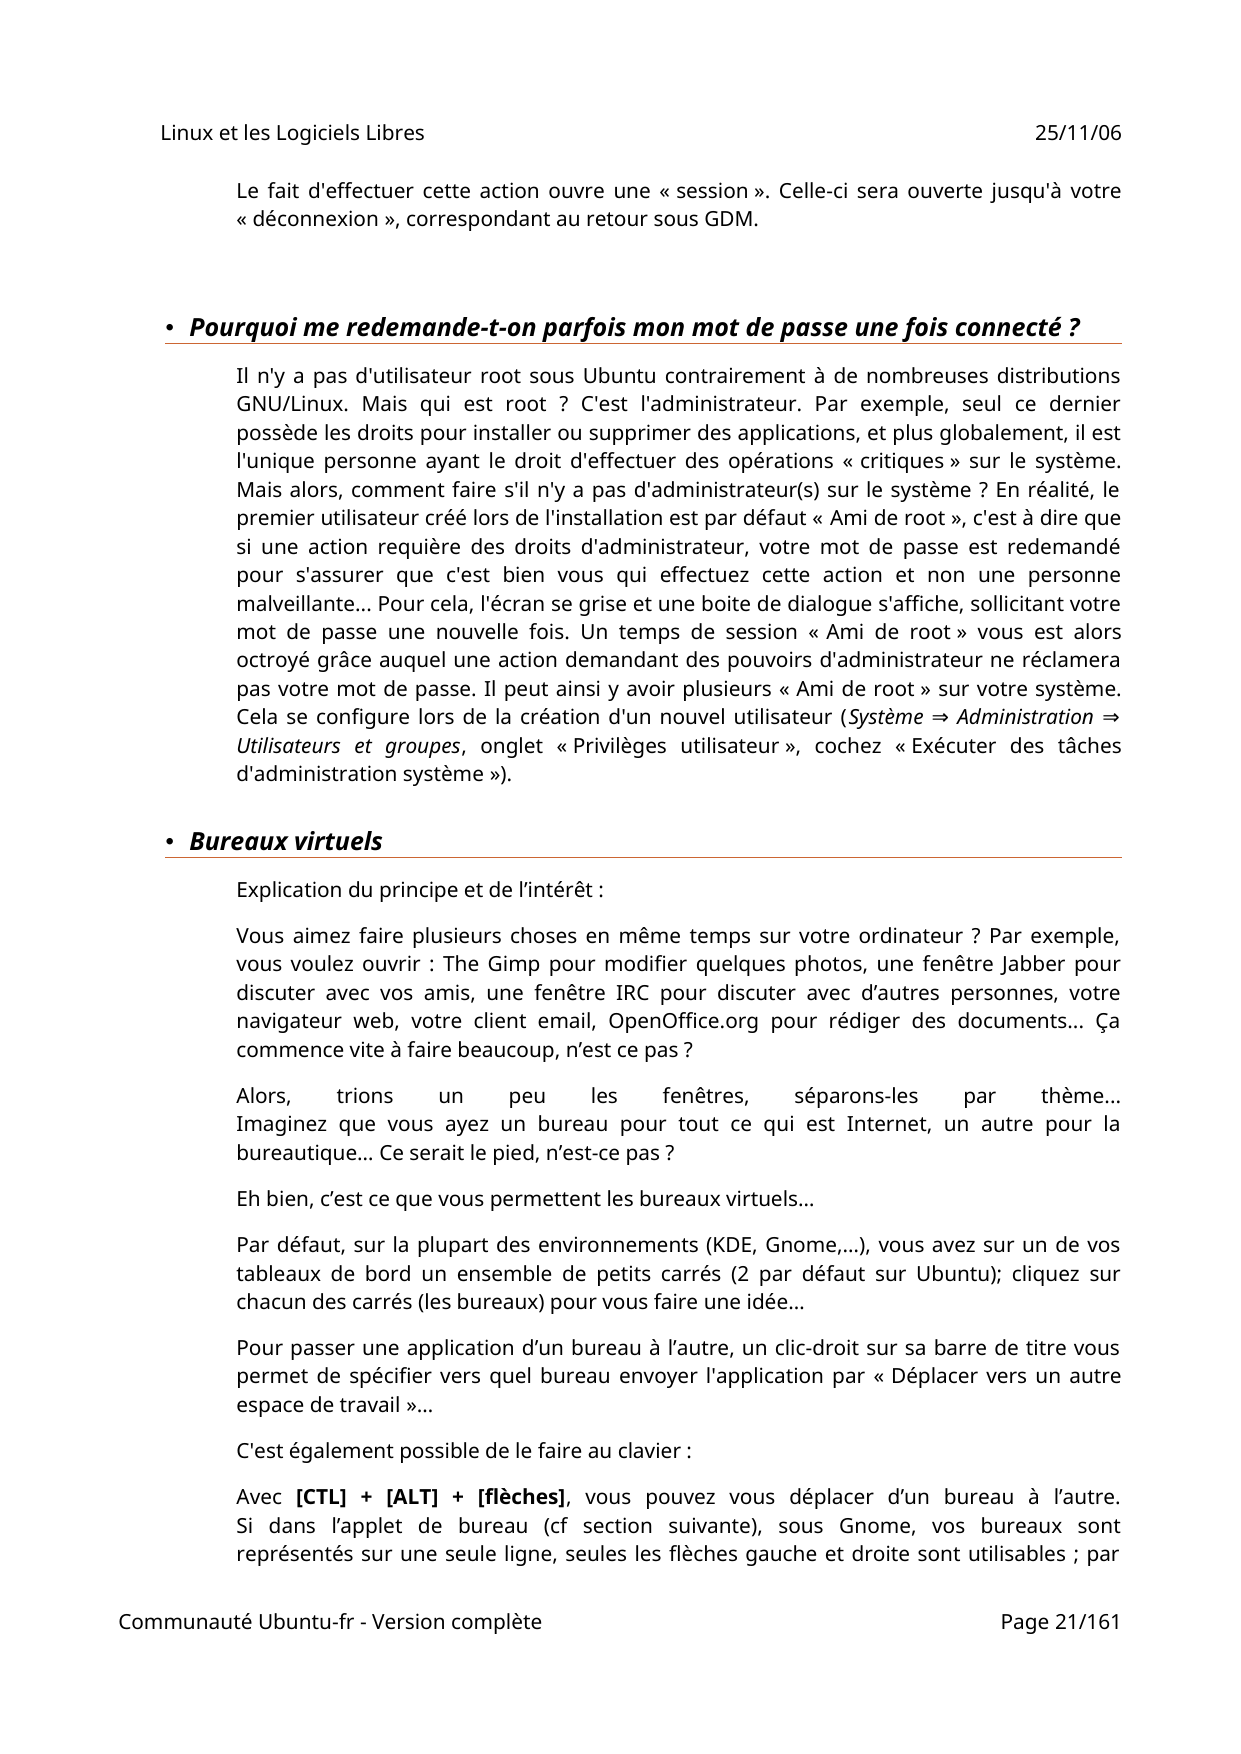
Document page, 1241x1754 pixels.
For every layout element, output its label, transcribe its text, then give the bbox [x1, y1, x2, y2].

subtitle Pourquoi me redemande-t-on parfois mon mot de passe une fois connecté ? [165, 309, 1122, 343]
text Il n'y a pas d'utilisateur root sous Ubuntu contrairement à de nombreuses distributions GNU/Linux. Mais qui est root ? C'est l'administrateur. Par exemple, seul ce dernier possède les droits pour installer ou supprimer des applications, et plus globalement, il est l'unique personne ayant le droit d'effectuer des opérations « critiques » sur le système. Mais alors, comment faire s'il n'y a pas d'administrateur(s) sur le système ? En réalité, le premier utilisateur créé lors de l'installation est par défaut « Ami de root », c'est à dire que si une action requière des droits d'administrateur, votre mot de passe est redemandé pour s'assurer que c'est bien vous qui effectuez cette action et non une personne malveillante... Pour cela, l'écran se grise et une boite de dialogue s'affiche, sollicitant votre mot de passe une nouvelle fois. Un temps de session « Ami de root » vous est alors octroyé grâce auquel une action demandant des pouvoirs d'administrateur ne réclamera pas votre mot de passe. Il peut ainsi y avoir plusieurs « Ami de root » sur votre système. Cela se configure lors de la création d'un nouvel utilisateur (Système ⇒ Administration ⇒ Utilisateurs et groupes, onglet « Privilèges utilisateur », cochez « Exécuter des tâches d'administration système »). [236, 361, 1122, 788]
subtitle Bureaux virtuels [165, 823, 1122, 857]
text Avec [CTL] + [ALT] + [flèches], vous pouvez vous déplacer d’un bureau à l’autre. Si dans l’applet de bureau (cf section suivante), sous Gnome, vos bureaux sont représentés sur une seule ligne, seules les flèches gauche et droite sont utilisables ; par [236, 1482, 1122, 1568]
text Eh bien, c’est ce que vous permettent les bureaux virtuels… [236, 1184, 1122, 1212]
text C'est également possible de le faire au clavier : [236, 1436, 1122, 1465]
text Pour passer une application d’un bureau à l’autre, un clic-droit sur sa barre de titre vous permet de spécifier vers quel bureau envoyer l'application par « Déplacer vers un autre espace de travail »… [236, 1333, 1122, 1418]
text Le fait d'effectuer cette action ouvre une « session ». Celle-ci sera ouverte jusqu'à votre « déconnexion », correspondant au retour sous GDM. [236, 176, 1122, 233]
text Alors, trions un peu les fenêtres, séparons-les par thème... Imaginez que vous ayez un bureau pour tout ce qui est Internet, un autre pour la bureautique… Ce serait le pied, n’est-ce pas ? [236, 1081, 1122, 1166]
text Vous aimez faire plusieurs choses en même temps sur votre ordinateur ? Par exemple, vous voulez ouvrir : The Gimp pour modifier quelques photos, une fenêtre Jabber pour discuter avec vos amis, une fenêtre IRC pour discuter avec d’autres personnes, votre navigateur web, votre client email, OpenOffice.org pour rédiger des documents... Ça commence vite à faire beaucoup, n’est ce pas ? [236, 921, 1122, 1063]
text Par défaut, sur la plupart des environnements (KDE, Gnome,…), vous avez sur un de vos tableaux de bord un ensemble de petits carrés (2 par défaut sur Ubuntu); cliquez sur chacun des carrés (les bureaux) pour vous faire une idée… [236, 1230, 1122, 1316]
text Explication du principe et de l’intérêt : [236, 875, 1122, 903]
